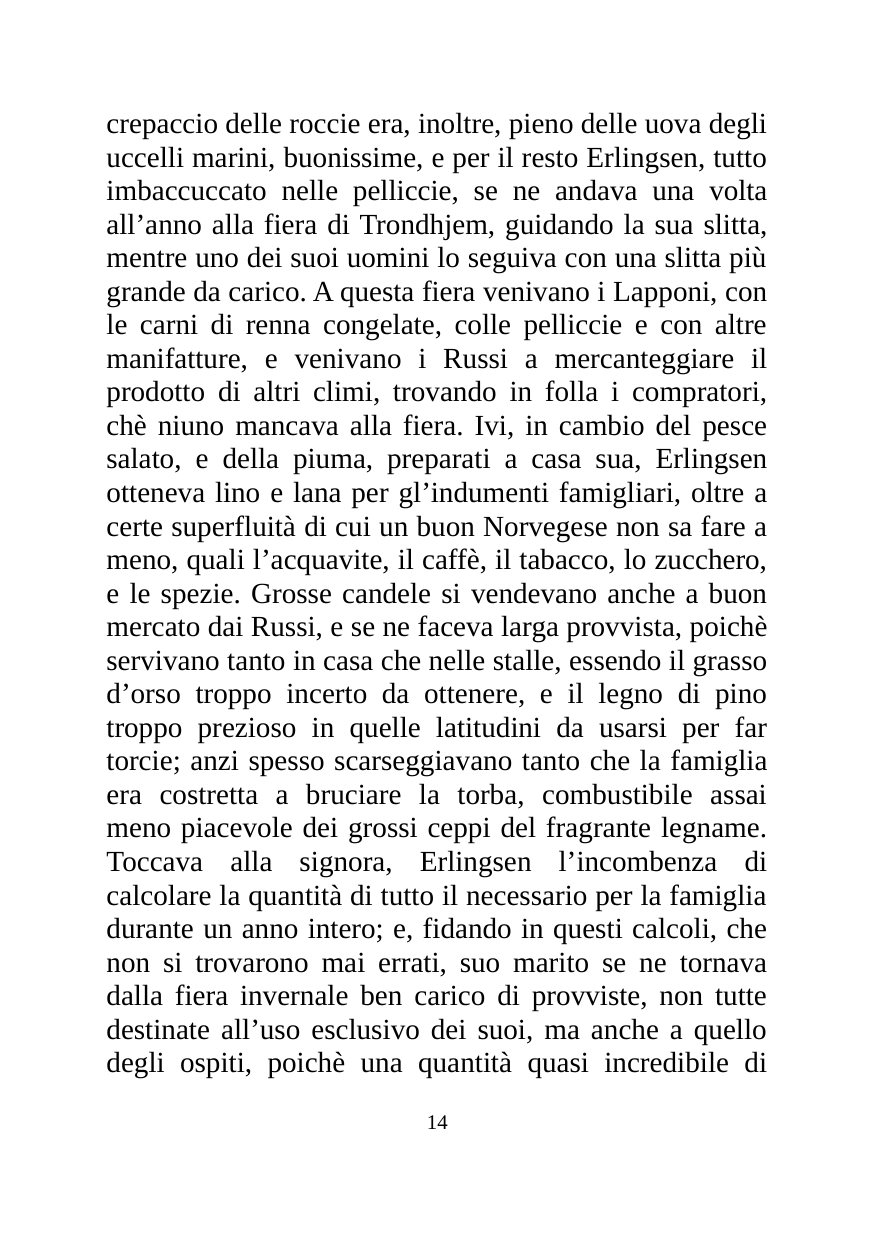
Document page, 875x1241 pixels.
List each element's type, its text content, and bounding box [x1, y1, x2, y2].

text crepaccio delle roccie era, inoltre, pieno delle uova degli uccelli marini, buonissime, e per il resto Erlingsen, tutto imbaccuccato nelle pelliccie, se ne andava una volta all’anno alla fiera di Trondhjem, guidando la sua slitta, mentre uno dei suoi uomini lo seguiva con una slitta più grande da carico. A questa fiera venivano i Lapponi, con le carni di renna congelate, colle pelliccie e con altre manifatture, e venivano i Russi a mercanteggiare il prodotto di altri climi, trovando in folla i compratori, chè niuno mancava alla fiera. Ivi, in cambio del pesce salato, e della piuma, preparati a casa sua, Erlingsen otteneva lino e lana per gl’indumenti famigliari, oltre a certe superfluità di cui un buon Norvegese non sa fare a meno, quali l’acquavite, il caffè, il tabacco, lo zucchero, e le spezie. Grosse candele si vendevano anche a buon mercato dai Russi, e se ne faceva larga provvista, poichè servivano tanto in casa che nelle stalle, essendo il grasso d’orso troppo incerto da ottenere, e il legno di pino troppo prezioso in quelle latitudini da usarsi per far torcie; anzi spesso scarseggiavano tanto che la famiglia era costretta a bruciare la torba, combustibile assai meno piacevole dei grossi ceppi del fragrante legname. Toccava alla signora, Erlingsen l’incombenza di calcolare la quantità di tutto il necessario per la famiglia durante un anno intero; e, fidando in questi calcoli, che non si trovarono mai errati, suo marito se ne tornava dalla fiera invernale ben carico di provviste, non tutte destinate all’uso esclusivo dei suoi, ma anche a quello degli ospiti, poichè una quantità quasi incredibile di [106, 106, 768, 1079]
